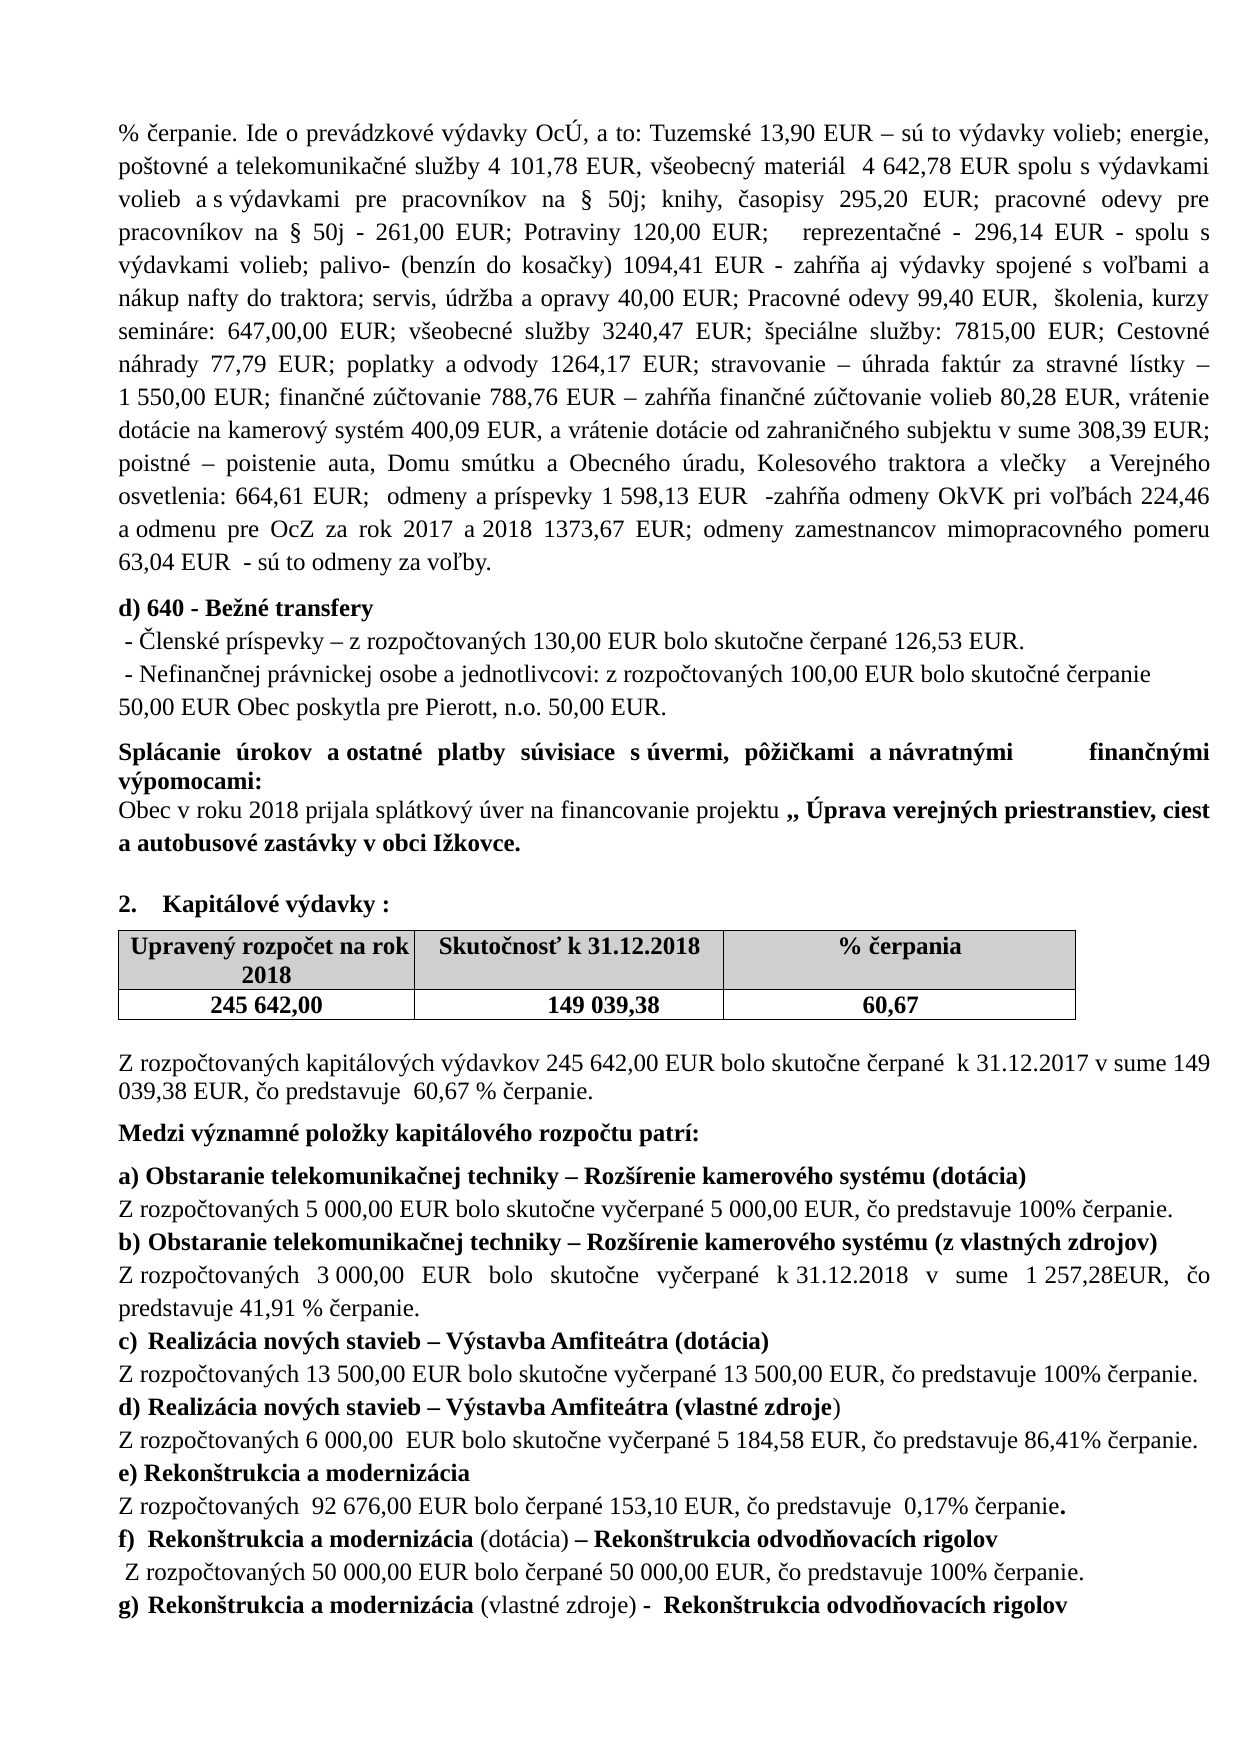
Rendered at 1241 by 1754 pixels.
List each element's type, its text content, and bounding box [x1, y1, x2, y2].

table_header Skutočnosť k 31.12.2018 [415, 931, 723, 989]
table_header Upravený rozpočet na rok 2018 [119, 931, 414, 989]
text - Členské príspevky – z rozpočtovaných 130,00 EUR bolo skutočne čerpané 126,53 EUR. [118, 626, 1210, 655]
text d) 640 - Bežné transfery [118, 593, 1210, 622]
text d) Realizácia nových stavieb – Výstavba Amfiteátra (vlastné zdroje) [118, 1392, 1210, 1421]
text c) Realizácia nových stavieb – Výstavba Amfiteátra (dotácia) [118, 1326, 1210, 1355]
text a) Obstaranie telekomunikačnej techniky – Rozšírenie kamerového systému (dotácia) [118, 1161, 1210, 1189]
text Z rozpočtovaných 13 500,00 EUR bolo skutočne vyčerpané 13 500,00 EUR, čo predstavuje 100% čerpanie. [118, 1359, 1210, 1388]
text e) Rekonštrukcia a modernizácia [118, 1458, 1210, 1487]
text Z rozpočtovaných 50 000,00 EUR bolo čerpané 50 000,00 EUR, čo predstavuje 100% čerpanie. [118, 1557, 1210, 1586]
text % čerpanie. Ide o prevádzkové výdavky OcÚ, a to: Tuzemské 13,90 EUR – sú to výdavky volieb; energie, poštovné a telekomunikačné služby 4 101,78 EUR, všeobecný materiál 4 642,78 EUR spolu s výdavkami volieb a s výdavkami pre pracovníkov na § 50j; knihy, časopisy 295,20 EUR; pracovné odevy pre pracovníkov na § 50j - 261,00 EUR; Potraviny 120,00 EUR; reprezentačné - 296,14 EUR - spolu s výdavkami volieb; palivo- (benzín do kosačky) 1094,41 EUR - zahŕňa aj výdavky spojené s voľbami a nákup nafty do traktora; servis, údržba a opravy 40,00 EUR; Pracovné odevy 99,40 EUR, školenia, kurzy semináre: 647,00,00 EUR; všeobecné služby 3240,47 EUR; špeciálne služby: 7815,00 EUR; Cestovné náhrady 77,79 EUR; poplatky a odvody 1264,17 EUR; stravovanie – úhrada faktúr za stravné lístky – 1 550,00 EUR; finančné zúčtovanie 788,76 EUR – zahŕňa finančné zúčtovanie volieb 80,28 EUR, vrátenie dotácie na kamerový systém 400,09 EUR, a vrátenie dotácie od zahraničného subjektu v sume 308,39 EUR; poistné – poistenie auta, Domu smútku a Obecného úradu, Kolesového traktora a vlečky a Verejného osvetlenia: 664,61 EUR; odmeny a príspevky 1 598,13 EUR -zahŕňa odmeny OkVK pri voľbách 224,46 a odmenu pre OcZ za rok 2017 a 2018 1373,67 EUR; odmeny zamestnancov mimopracovného pomeru 63,04 EUR - sú to odmeny za voľby. [118, 118, 1210, 576]
text 2. Kapitálové výdavky : [118, 889, 1210, 918]
text Obec v roku 2018 prijala splátkový úver na financovanie projektu ,, Úprava verejných priestranstiev, ciest a autobusové zastávky v obci Ižkovce. [118, 795, 1210, 857]
table_header % čerpania [724, 931, 1075, 989]
text Z rozpočtovaných 5 000,00 EUR bolo skutočne vyčerpané 5 000,00 EUR, čo predstavuje 100% čerpanie. [118, 1194, 1210, 1223]
text Z rozpočtovaných 6 000,00 EUR bolo skutočne vyčerpané 5 184,58 EUR, čo predstavuje 86,41% čerpanie. [118, 1425, 1210, 1454]
text Z rozpočtovaných kapitálových výdavkov 245 642,00 EUR bolo skutočne čerpané k 31.12.2017 v sume 149 039,38 EUR, čo predstavuje 60,67 % čerpanie. [118, 1048, 1210, 1105]
table_cell 60,67 [724, 990, 1075, 1019]
text - Nefinančnej právnickej osobe a jednotlivcovi: z rozpočtovaných 100,00 EUR bolo skutočné čerpanie 50,00 EUR Obec poskytla pre Pierott, n.o. 50,00 EUR. [118, 659, 1210, 721]
text Z rozpočtovaných 3 000,00 EUR bolo skutočne vyčerpané k 31.12.2018 v sume 1 257,28EUR, čo predstavuje 41,91 % čerpanie. [118, 1260, 1210, 1322]
text b) Obstaranie telekomunikačnej techniky – Rozšírenie kamerového systému (z vlastných zdrojov) [118, 1227, 1210, 1256]
text Medzi významné položky kapitálového rozpočtu patrí: [118, 1118, 1210, 1146]
text Splácanie úrokov a ostatné platby súvisiace s úvermi, pôžičkami a návratnými finančnými výpomocami: [118, 737, 1210, 795]
text f) Rekonštrukcia a modernizácia (dotácia) – Rekonštrukcia odvodňovacích rigolov [118, 1524, 1210, 1553]
table_cell 149 039,38 [415, 990, 723, 1019]
text Z rozpočtovaných 92 676,00 EUR bolo čerpané 153,10 EUR, čo predstavuje 0,17% čerpanie. [118, 1491, 1210, 1520]
text g) Rekonštrukcia a modernizácia (vlastné zdroje) - Rekonštrukcia odvodňovacích rigolov [118, 1590, 1210, 1619]
table_cell 245 642,00 [119, 990, 414, 1019]
